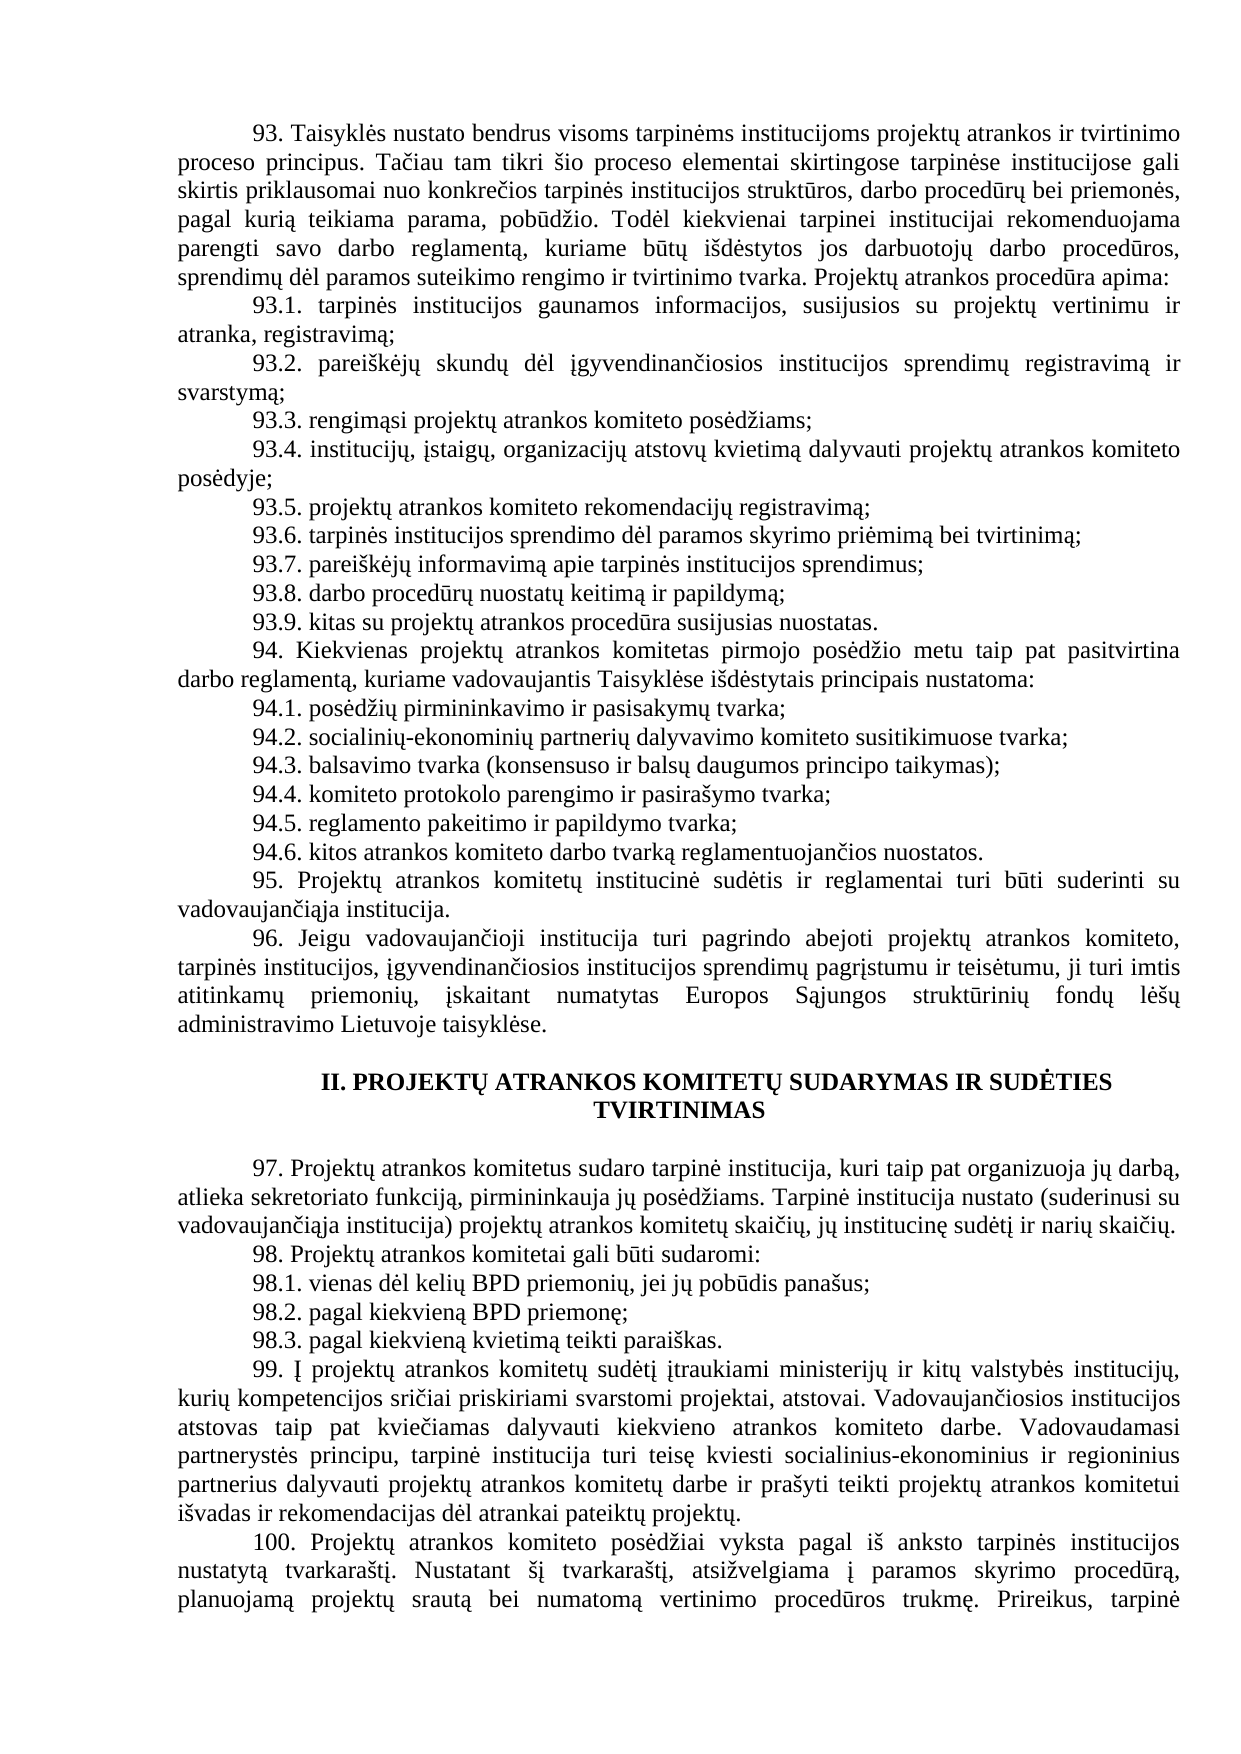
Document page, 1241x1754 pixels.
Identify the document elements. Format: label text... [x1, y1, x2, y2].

text 93.2. pareiškėjų skundų dėl įgyvendinančiosios institucijos sprendimų registravimą ir svarstymą; [177, 348, 1181, 406]
text 93.8. darbo procedūrų nuostatų keitimą ir papildymą; [177, 578, 1181, 607]
text 93.9. kitas su projektų atrankos procedūra susijusias nuostatas. [177, 607, 1181, 636]
text 100. Projektų atrankos komiteto posėdžiai vyksta pagal iš anksto tarpinės institucijos nustatytą tvarkaraštį. Nustatant šį tvarkaraštį, atsižvelgiama į paramos skyrimo procedūrą, planuojamą projektų srautą bei numatomą vertinimo procedūros trukmę. Prireikus, tarpinė [177, 1527, 1181, 1613]
text 94. Kiekvienas projektų atrankos komitetas pirmojo posėdžio metu taip pat pasitvirtina darbo reglamentą, kuriame vadovaujantis Taisyklėse išdėstytais principais nustatoma: [177, 636, 1181, 693]
text 93. Taisyklės nustato bendrus visoms tarpinėms institucijoms projektų atrankos ir tvirtinimo proceso principus. Tačiau tam tikri šio proceso elementai skirtingose tarpinėse institucijose gali skirtis priklausomai nuo konkrečios tarpinės institucijos struktūros, darbo procedūrų bei priemonės, pagal kurią teikiama parama, pobūdžio. Todėl kiekvienai tarpinei institucijai rekomenduojama parengti savo darbo reglamentą, kuriame būtų išdėstytos jos darbuotojų darbo procedūros, sprendimų dėl paramos suteikimo rengimo ir tvirtinimo tvarka. Projektų atrankos procedūra apima: [177, 118, 1181, 291]
text 93.5. projektų atrankos komiteto rekomendacijų registravimą; [177, 492, 1181, 521]
text 93.7. pareiškėjų informavimą apie tarpinės institucijos sprendimus; [177, 549, 1181, 578]
text 93.4. institucijų, įstaigų, organizacijų atstovų kvietimą dalyvauti projektų atrankos komiteto posėdyje; [177, 434, 1181, 492]
text 98. Projektų atrankos komitetai gali būti sudaromi: [177, 1239, 1181, 1268]
text 93.1. tarpinės institucijos gaunamos informacijos, susijusios su projektų vertinimu ir atranka, registravimą; [177, 291, 1181, 348]
text 94.6. kitos atrankos komiteto darbo tvarką reglamentuojančios nuostatos. [177, 837, 1181, 866]
text 97. Projektų atrankos komitetus sudaro tarpinė institucija, kuri taip pat organizuoja jų darbą, atlieka sekretoriato funkciją, pirmininkauja jų posėdžiams. Tarpinė institucija nustato (suderinusi su vadovaujančiąja institucija) projektų atrankos komitetų skaičių, jų institucinę sudėtį ir narių skaičių. [177, 1153, 1181, 1239]
text 93.3. rengimąsi projektų atrankos komiteto posėdžiams; [177, 406, 1181, 434]
text 94.3. balsavimo tvarka (konsensuso ir balsų daugumos principo taikymas); [177, 751, 1181, 779]
text 93.6. tarpinės institucijos sprendimo dėl paramos skyrimo priėmimą bei tvirtinimą; [177, 521, 1181, 549]
text 99. Į projektų atrankos komitetų sudėtį įtraukiami ministerijų ir kitų valstybės institucijų, kurių kompetencijos sričiai priskiriami svarstomi projektai, atstovai. Vadovaujančiosios institucijos atstovas taip pat kviečiamas dalyvauti kiekvieno atrankos komiteto darbe. Vadovaudamasi partnerystės principu, tarpinė institucija turi teisę kviesti socialinius-ekonominius ir regioninius partnerius dalyvauti projektų atrankos komitetų darbe ir prašyti teikti projektų atrankos komitetui išvadas ir rekomendacijas dėl atrankai pateiktų projektų. [177, 1354, 1181, 1527]
text 95. Projektų atrankos komitetų institucinė sudėtis ir reglamentai turi būti suderinti su vadovaujančiąja institucija. [177, 866, 1181, 923]
text 96. Jeigu vadovaujančioji institucija turi pagrindo abejoti projektų atrankos komiteto, tarpinės institucijos, įgyvendinančiosios institucijos sprendimų pagrįstumu ir teisėtumu, ji turi imtis atitinkamų priemonių, įskaitant numatytas Europos Sąjungos struktūrinių fondų lėšų administravimo Lietuvoje taisyklėse. [177, 923, 1181, 1038]
text II. PROJEKTŲ ATRANKOS KOMITETŲ SUDARYMAS IR SUDĖTIES TVIRTINIMAS [177, 1067, 1181, 1124]
text 98.1. vienas dėl kelių BPD priemonių, jei jų pobūdis panašus; [177, 1268, 1181, 1297]
text 94.4. komiteto protokolo parengimo ir pasirašymo tvarka; [177, 779, 1181, 808]
text 94.1. posėdžių pirmininkavimo ir pasisakymų tvarka; [177, 693, 1181, 722]
text 94.2. socialinių-ekonominių partnerių dalyvavimo komiteto susitikimuose tvarka; [177, 722, 1181, 751]
text 94.5. reglamento pakeitimo ir papildymo tvarka; [177, 808, 1181, 837]
text 98.2. pagal kiekvieną BPD priemonę; [177, 1297, 1181, 1326]
text 98.3. pagal kiekvieną kvietimą teikti paraiškas. [177, 1326, 1181, 1354]
